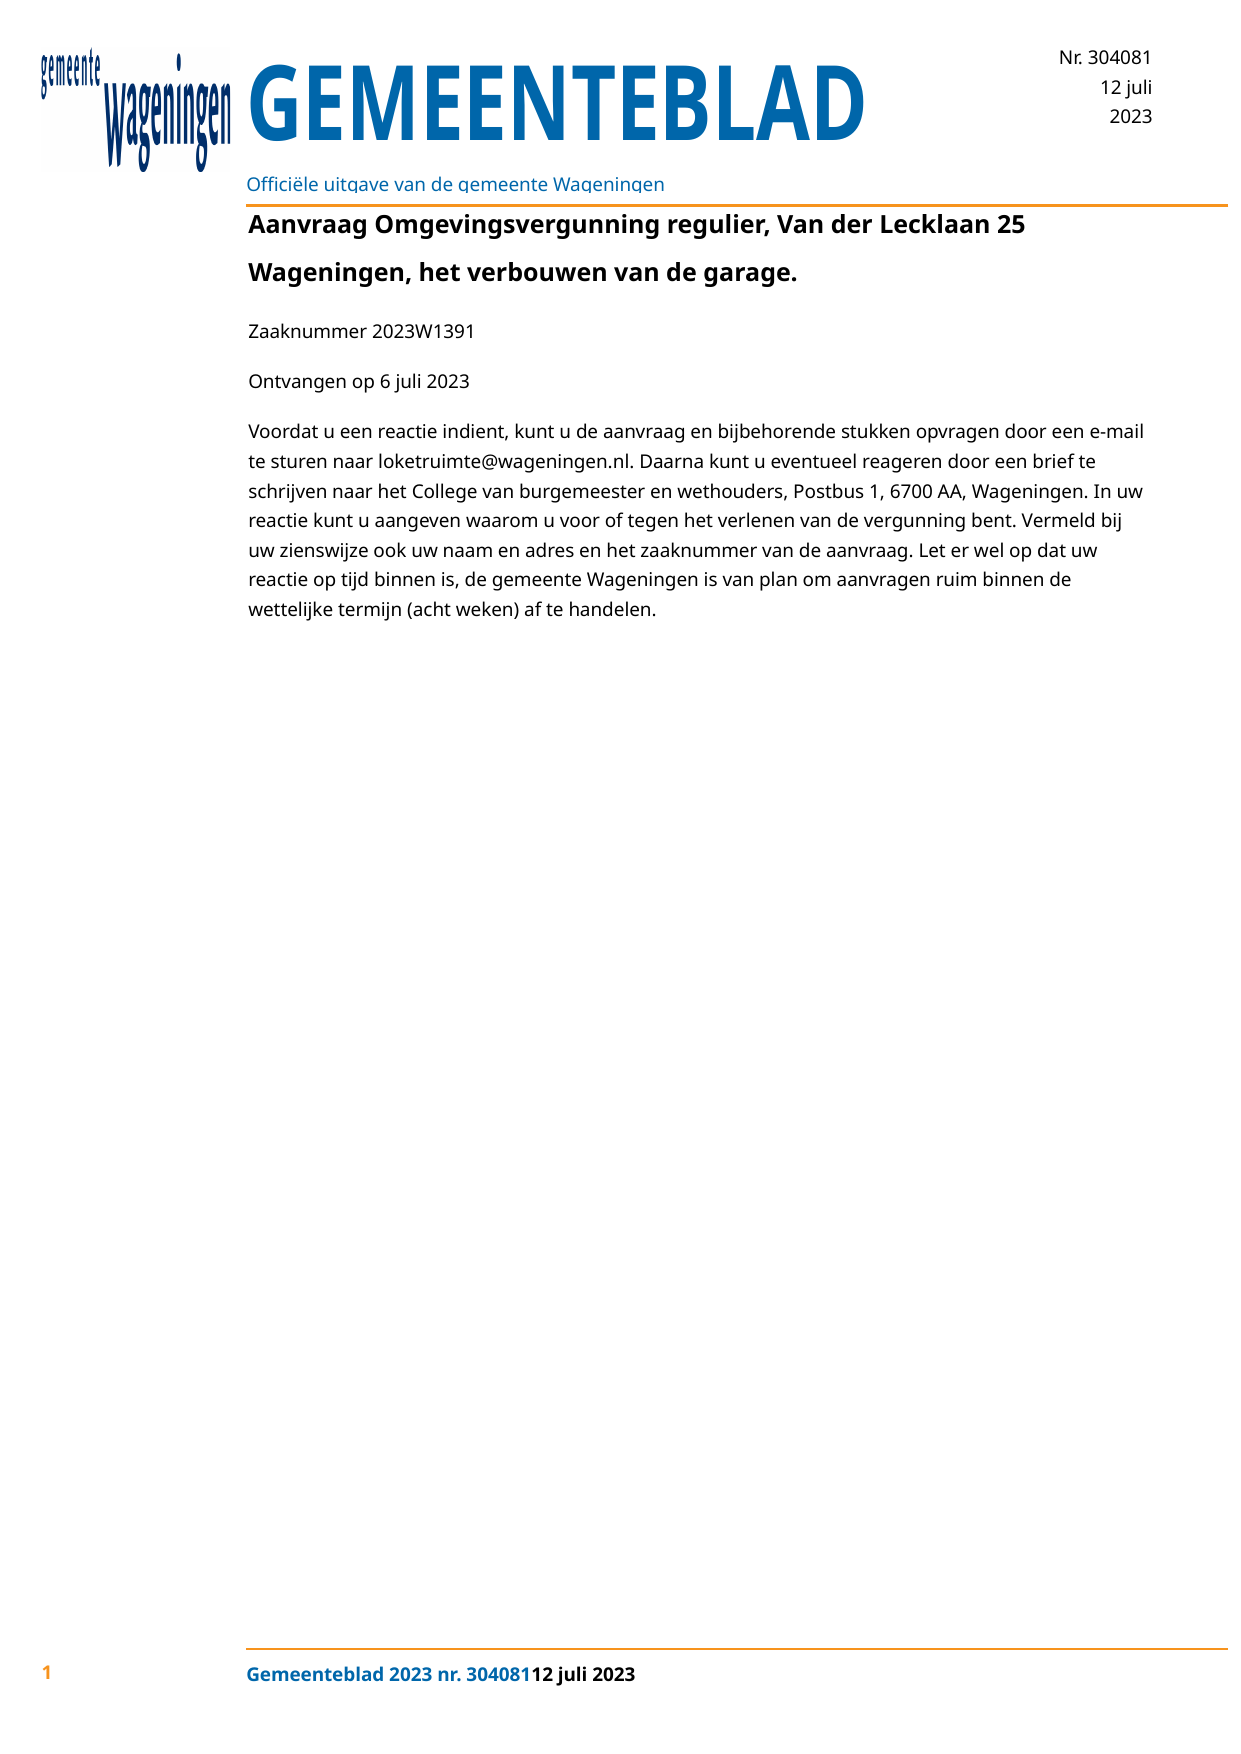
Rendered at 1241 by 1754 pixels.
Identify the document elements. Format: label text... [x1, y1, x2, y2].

text Ontvangen op 6 juli 2023 [248, 368, 1152, 394]
text Voordat u een reactie indient, kunt u de aanvraag en bijbehorende stukken opvragen door een e-mail te sturen naar loketruimte@wageningen.nl. Daarna kunt u eventueel reageren door een brief te schrijven naar het College van burgemeester en wethouders, Postbus 1, 6700 AA, Wageningen. In uw reactie kunt u aangeven waarom u voor of tegen het verlenen van de vergunning bent. Vermeld bij uw zienswijze ook uw naam en adres en het zaaknummer van de aanvraag. Let er wel op dat uw reactie op tijd binnen is, de gemeente Wageningen is van plan om aanvragen ruim binnen de wettelijke termijn (acht weken) af te handelen. [248, 419, 1152, 622]
text Zaaknummer 2023W1391 [248, 318, 1152, 344]
picture [41, 47, 231, 172]
text Aanvraag Omgevingsvergunning regulier, Van der Lecklaan 25 Wageningen, het verbouwen van de garage. [248, 207, 1152, 288]
